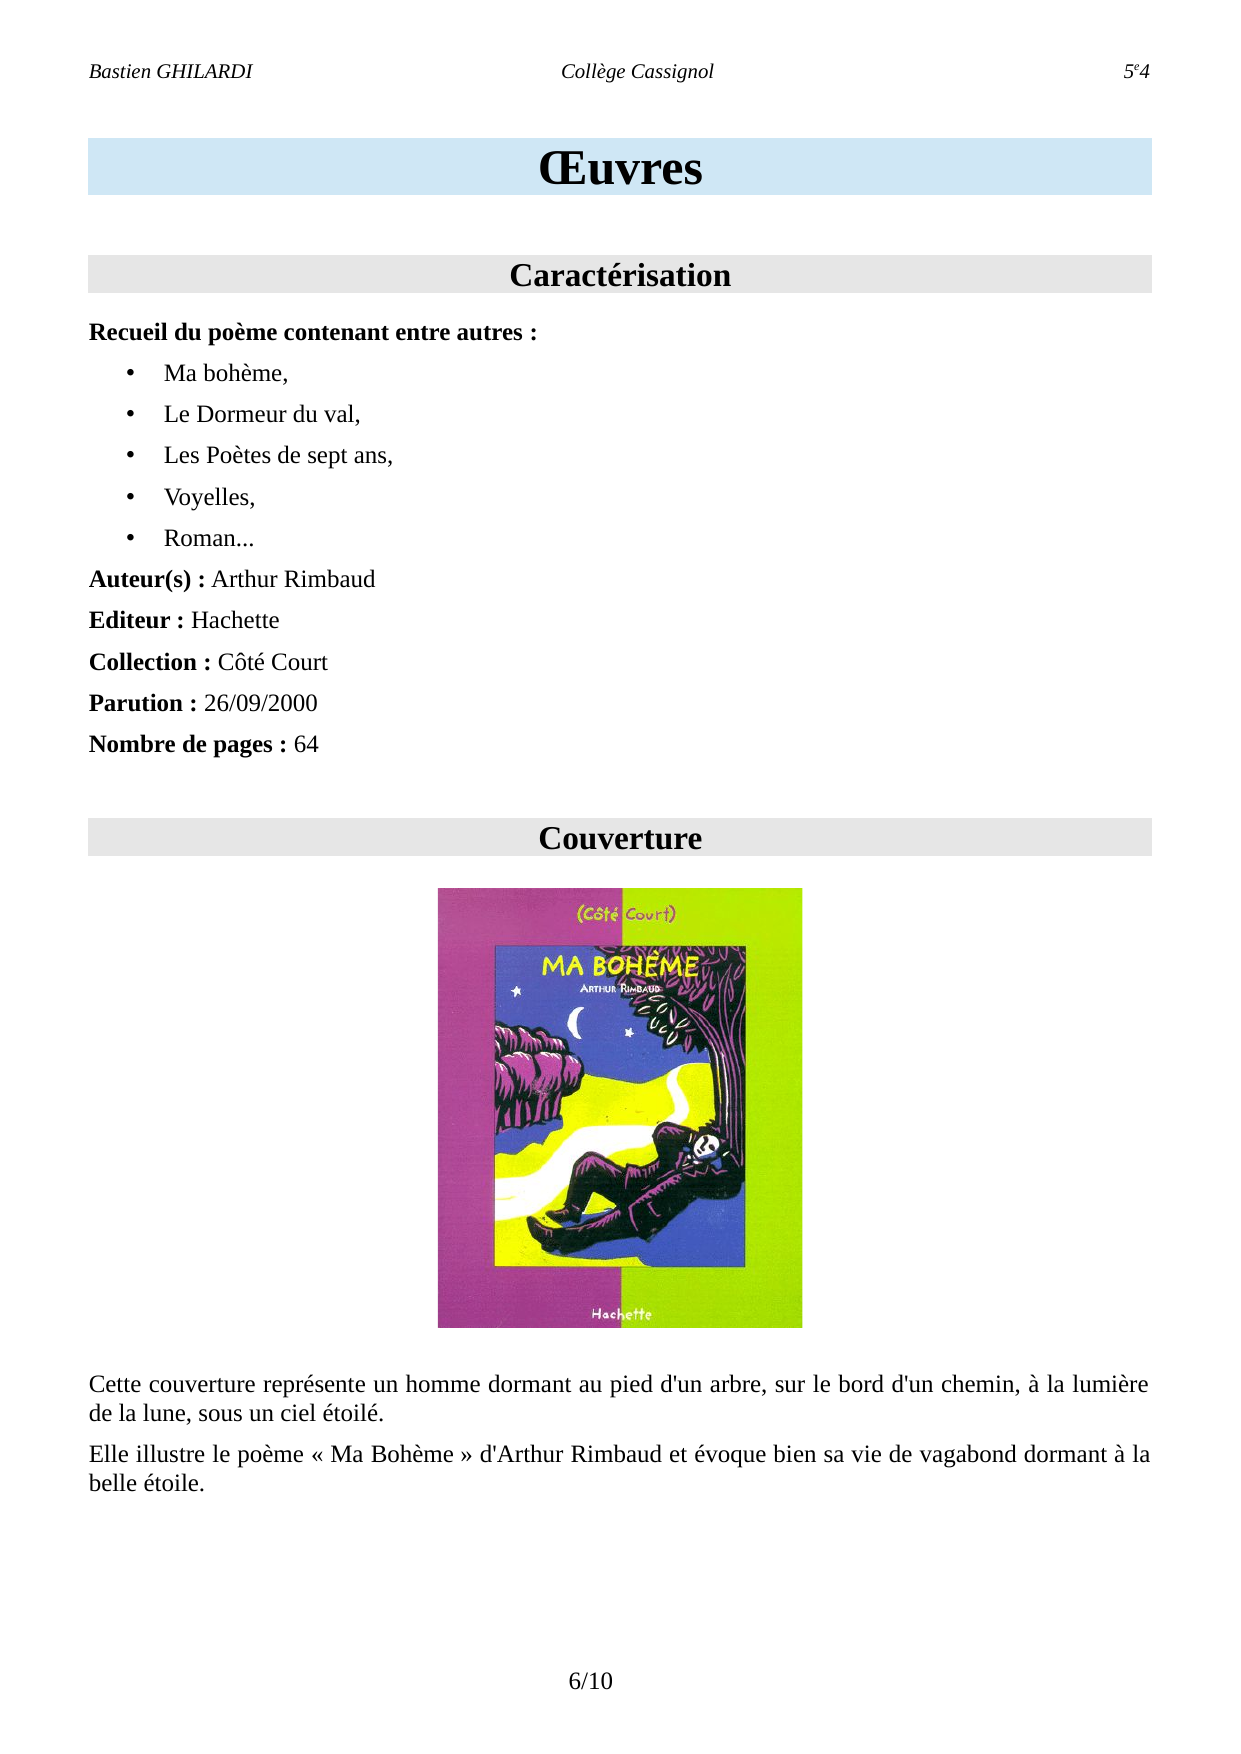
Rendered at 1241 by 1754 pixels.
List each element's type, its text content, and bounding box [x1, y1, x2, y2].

text Cette couverture représente un homme dormant au pied d'un arbre, sur le bord d'un chemin, à la lumière de la lune, sous un ciel étoilé. [88, 1369, 1151, 1426]
subtitle Caractérisation [88, 255, 1152, 293]
text Auteur(s) : Arthur Rimbaud [88, 564, 1152, 593]
list Ma bohème, [126, 358, 1152, 387]
list Roman... [126, 523, 1152, 552]
subtitle Couverture [88, 818, 1152, 856]
list Voyelles, [126, 482, 1152, 511]
text Parution : 26/09/2000 [88, 688, 1152, 717]
text Collection : Côté Court [88, 647, 1152, 676]
list Les Poètes de sept ans, [126, 441, 1152, 469]
text Elle illustre le poème « Ma Bohème » d'Arthur Rimbaud et évoque bien sa vie de vagabond dormant à la belle étoile. [88, 1439, 1152, 1496]
subtitle Œuvres [88, 138, 1152, 195]
list Le Dormeur du val, [126, 399, 1152, 428]
picture [437, 888, 803, 1328]
text Nombre de pages : 64 [88, 729, 1152, 758]
text Recueil du poème contenant entre autres : [88, 317, 1152, 346]
text Editeur : Hachette [88, 606, 1152, 634]
